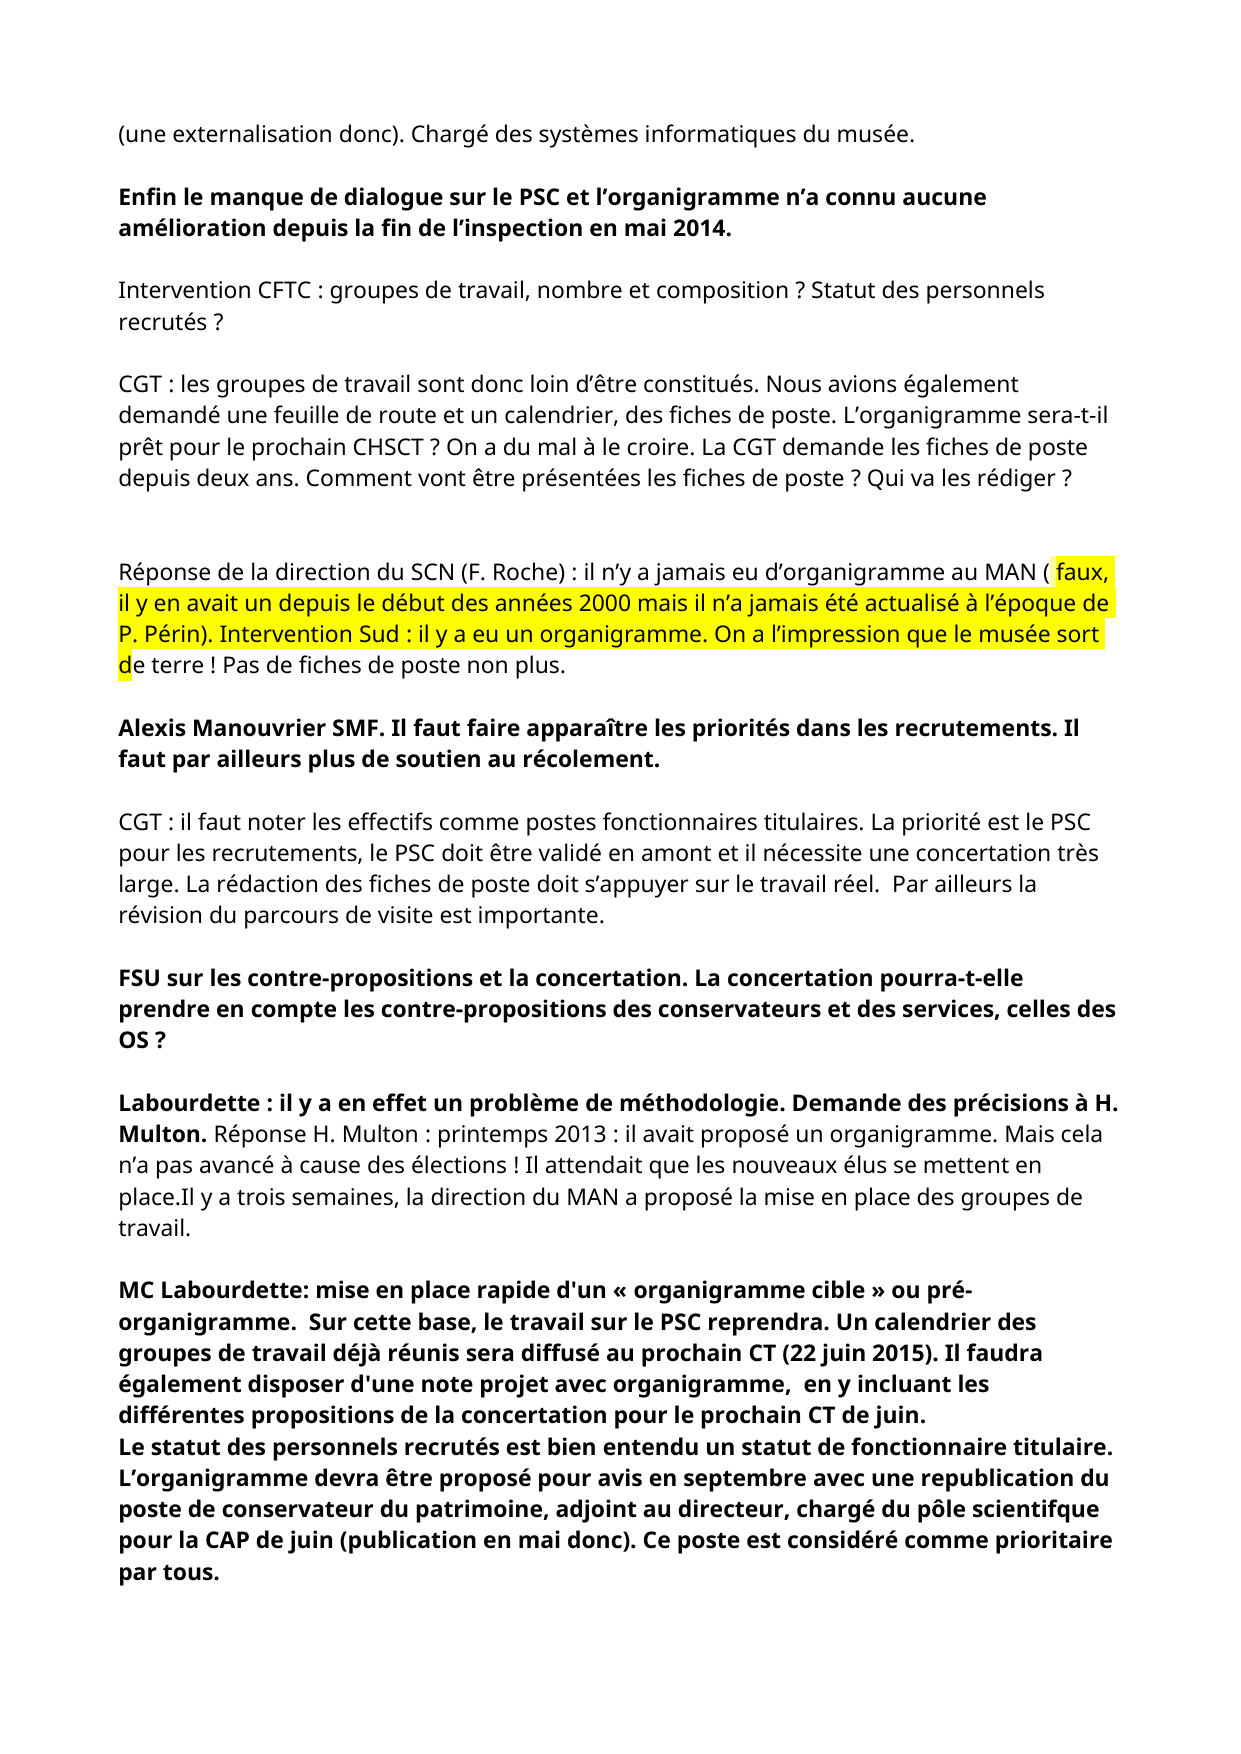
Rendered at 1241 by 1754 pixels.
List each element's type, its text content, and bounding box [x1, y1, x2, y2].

text CGT : il faut noter les effectifs comme postes fonctionnaires titulaires. La priorité est le PSC pour les recrutements, le PSC doit être validé en amont et il nécessite une concertation très large. La rédaction des fiches de poste doit s’appuyer sur le travail réel. Par ailleurs la révision du parcours de visite est importante. [118, 806, 1122, 931]
text (une externalisation donc). Chargé des systèmes informatiques du musée. [118, 118, 1122, 149]
text L’organigramme devra être proposé pour avis en septembre avec une republication du poste de conservateur du patrimoine, adjoint au directeur, chargé du pôle scientifque pour la CAP de juin (publication en mai donc). Ce poste est considéré comme prioritaire par tous. [118, 1462, 1122, 1587]
text MC Labourdette: mise en place rapide d'un « organigramme cible » ou pré-organigramme. Sur cette base, le travail sur le PSC reprendra. Un calendrier des groupes de travail déjà réunis sera diffusé au prochain CT (22 juin 2015). Il faudra également disposer d'une note projet avec organigramme, en y incluant les différentes propositions de la concertation pour le prochain CT de juin. [118, 1274, 1122, 1431]
text Le statut des personnels recrutés est bien entendu un statut de fonctionnaire titulaire. [118, 1431, 1122, 1462]
text CGT : les groupes de travail sont donc loin d’être constitués. Nous avions également demandé une feuille de route et un calendrier, des fiches de poste. L’organigramme sera-t-il prêt pour le prochain CHSCT ? On a du mal à le croire. La CGT demande les fiches de poste depuis deux ans. Comment vont être présentées les fiches de poste ? Qui va les rédiger ? [118, 368, 1122, 493]
text Labourdette : il y a en effet un problème de méthodologie. Demande des précisions à H. Multon. Réponse H. Multon : printemps 2013 : il avait proposé un organigramme. Mais cela n’a pas avancé à cause des élections ! Il attendait que les nouveaux élus se mettent en place.Il y a trois semaines, la direction du MAN a proposé la mise en place des groupes de travail. [118, 1087, 1122, 1243]
text Réponse de la direction du SCN (F. Roche) : il n’y a jamais eu d’organigramme au MAN ( faux, il y en avait un depuis le début des années 2000 mais il n’a jamais été actualisé à l’époque de P. Périn). Intervention Sud : il y a eu un organigramme. On a l’impression que le musée sort de terre ! Pas de fiches de poste non plus. [118, 556, 1122, 681]
text Alexis Manouvrier SMF. Il faut faire apparaître les priorités dans les recrutements. Il faut par ailleurs plus de soutien au récolement. [118, 712, 1122, 774]
text Enfin le manque de dialogue sur le PSC et l’organigramme n’a connu aucune amélioration depuis la fin de l’inspection en mai 2014. [118, 181, 1122, 243]
text Intervention CFTC : groupes de travail, nombre et composition ? Statut des personnels recrutés ? [118, 274, 1122, 337]
text FSU sur les contre-propositions et la concertation. La concertation pourra-t-elle prendre en compte les contre-propositions des conservateurs et des services, celles des OS ? [118, 962, 1122, 1056]
